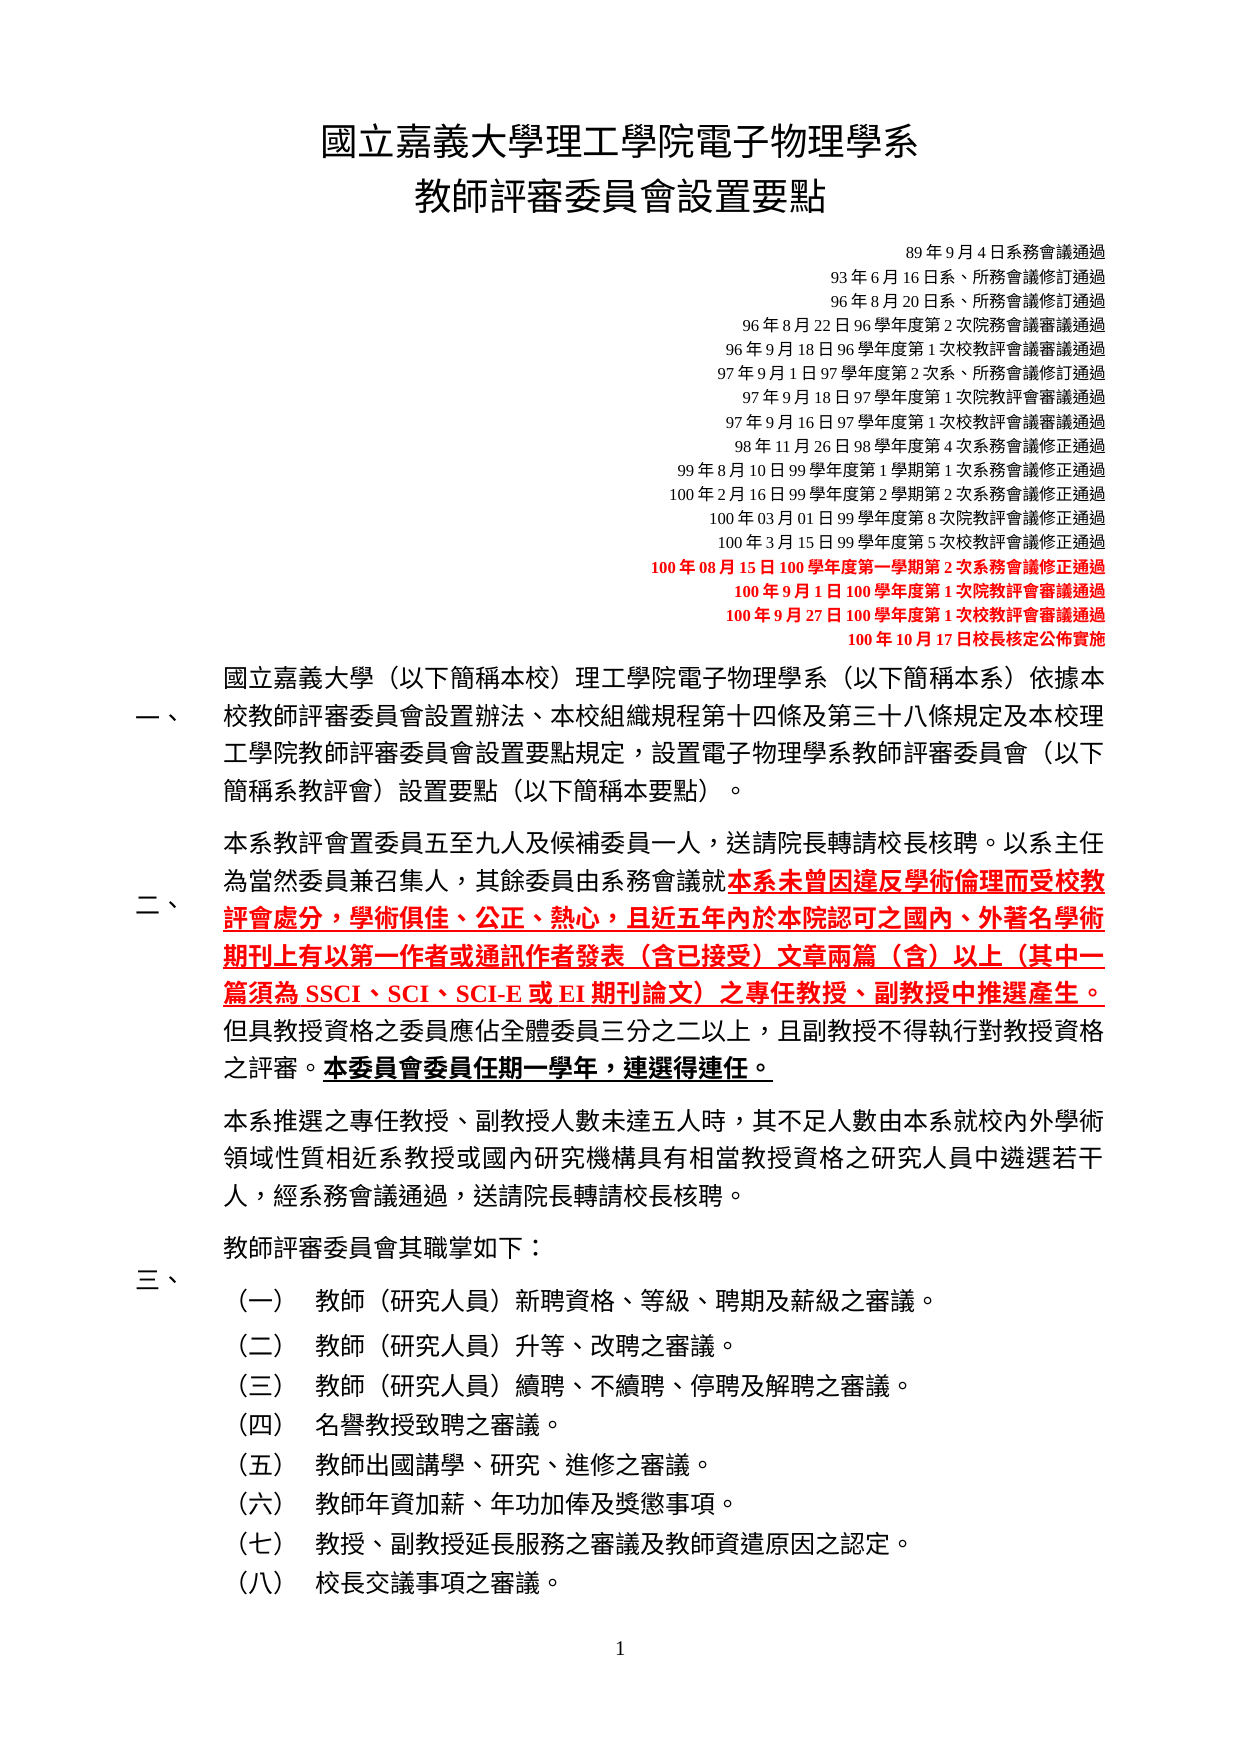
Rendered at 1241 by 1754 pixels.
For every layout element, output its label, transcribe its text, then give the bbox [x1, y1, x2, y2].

table_cell 一、 [124, 650, 212, 815]
table_cell 國立嘉義大學（以下簡稱本校）理工學院電子物理學系（以下簡稱本系）依據本校教師評審委員會設置辦法、本校組織規程第十四條及第三十八條規定及本校理工學院教師評審委員會設置要點規定，設置電子物理學系教師評審委員會（以下簡稱系教評會）設置要點（以下簡稱本要點）。 [212, 650, 1117, 815]
table_cell 教師評審委員會其職掌如下： （一） 教師（研究人員）新聘資格、等級、聘期及薪級之審議。 （二） 教師（研究人員）升等、改聘之審議。 （三） 教師（研究人員）續聘、不續聘、停聘及解聘之審議。 （四） 名譽教授致聘之審議。 （五） 教師出國講學、研究、進修之審議。 （六） 教師年資加薪、年功加俸及獎懲事項。 （七） 教授、副教授延長服務之審議及教師資遣原因之認定。 （八） 校長交議事項之審議。 [212, 1220, 1117, 1600]
table_cell 本系教評會置委員五至九人及候補委員一人，送請院長轉請校長核聘。以系主任為當然委員兼召集人，其餘委員由系務會議就本系未曾因違反學術倫理而受校教評會處分，學術俱佳、公正、熱心，且近五年內於本院認可之國內、外著名學術期刊上有以第一作者或通訊作者發表（含已接受）文章兩篇（含）以上（其中一篇須為SSCI、SCI、SCI-E或EI期刊論文）之專任教授、副教授中推選產生。但具教授資格之委員應佔全體委員三分之二以上，且副教授不得執行對教授資格之評審。本委員會委員任期一學年，連選得連任。 本系推選之專任教授、副教授人數未達五人時，其不足人數由本系就校內外學術領域性質相近系教授或國內研究機構具有相當教授資格之研究人員中遴選若干人，經系務會議通過，送請院長轉請校長核聘。 [212, 815, 1117, 1220]
table_header 國立嘉義大學理工學院電子物理學系 教師評審委員會設置要點 [124, 112, 1117, 239]
table_cell 二、 [124, 815, 212, 1220]
table_cell 三、 [124, 1220, 212, 1600]
table_cell 89年9月4日系務會議通過 93年6月16日系、所務會議修訂通過 96年8月20日系、所務會議修訂通過 96年8月22日96學年度第2次院務會議審議通過 96年9月18日96學年度第1次校教評會議審議通過 97年9月1日97學年度第2次系、所務會議修訂通過 97年9月18日97學年度第1次院教評會審議通過 97年9月16日97學年度第1次校教評會議審議通過 98年11月26日98學年度第4次系務會議修正通過 99年8月10日99學年度第1學期第1次系務會議修正通過 100年2月16日99學年度第2學期第2次系務會議修正通過 100年03月01日99學年度第8次院教評會議修正通過 100年3月15日99學年度第5次校教評會議修正通過 100年08月15日100學年度第一學期第2次系務會議修正通過 100年9月1日100學年度第1次院教評會審議通過 100年9月27日100學年度第1次校教評會審議通過 100年10月17日校長核定公佈實施 [124, 240, 1117, 650]
